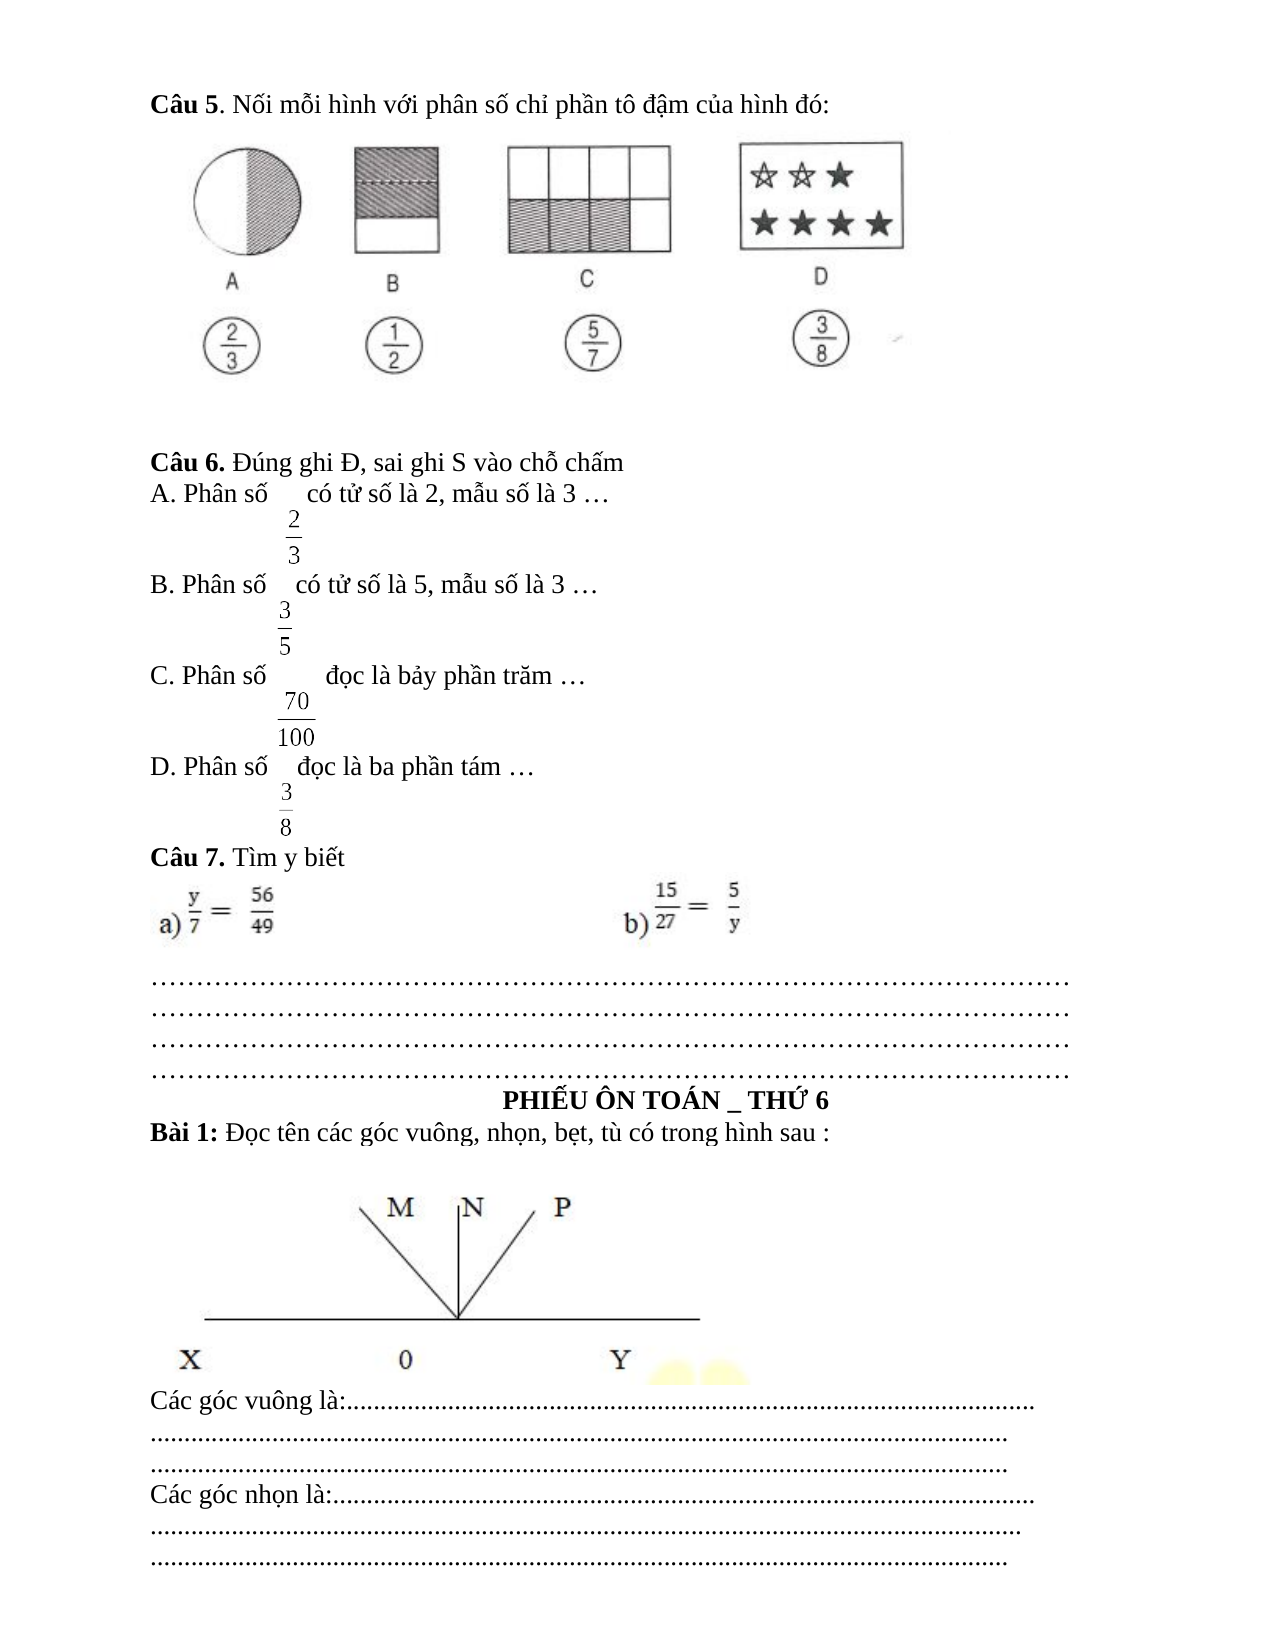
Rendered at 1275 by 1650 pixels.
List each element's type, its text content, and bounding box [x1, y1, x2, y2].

text ………………………………………………………………………………………… [150, 991, 1181, 1022]
text Các góc vuông là:...................................................................................................... [150, 1384, 1181, 1416]
text D. Phân số đọc là ba phần tám … [150, 750, 1181, 841]
text ………………………………………………………………………………………… [150, 1053, 1181, 1084]
text ………………………………………………………………………………………… [150, 1022, 1181, 1053]
text Bài 1: Đọc tên các góc vuông, nhọn, bẹt, tù có trong hình sau : [150, 1116, 1181, 1147]
text C. Phân số đọc là bảy phần trăm … [150, 659, 1181, 750]
text ………………………………………………………………………………………… [150, 960, 1181, 991]
text Câu 6. Đúng ghi Đ, sai ghi S vào chỗ chấm [150, 446, 1181, 477]
text B. Phân số có tử số là 5, mẫu số là 3 … [150, 568, 1181, 659]
text ............................................................................................................................... [150, 1540, 1181, 1571]
text Câu 5. Nối mỗi hình với phân số chỉ phần tô đậm của hình đó: [150, 89, 1181, 120]
text A. Phân số có tử số là 2, mẫu số là 3 … [150, 477, 1181, 568]
text ............................................................................................................................... [150, 1447, 1181, 1478]
text PHIẾU ÔN TOÁN _ THỨ 6 [150, 1084, 1181, 1116]
text Câu 7. Tìm y biết [150, 841, 1181, 872]
text ............................................................................................................................... [150, 1416, 1181, 1447]
text ................................................................................................................................. [150, 1509, 1181, 1540]
text Các góc nhọn là:........................................................................................................ [150, 1478, 1181, 1509]
